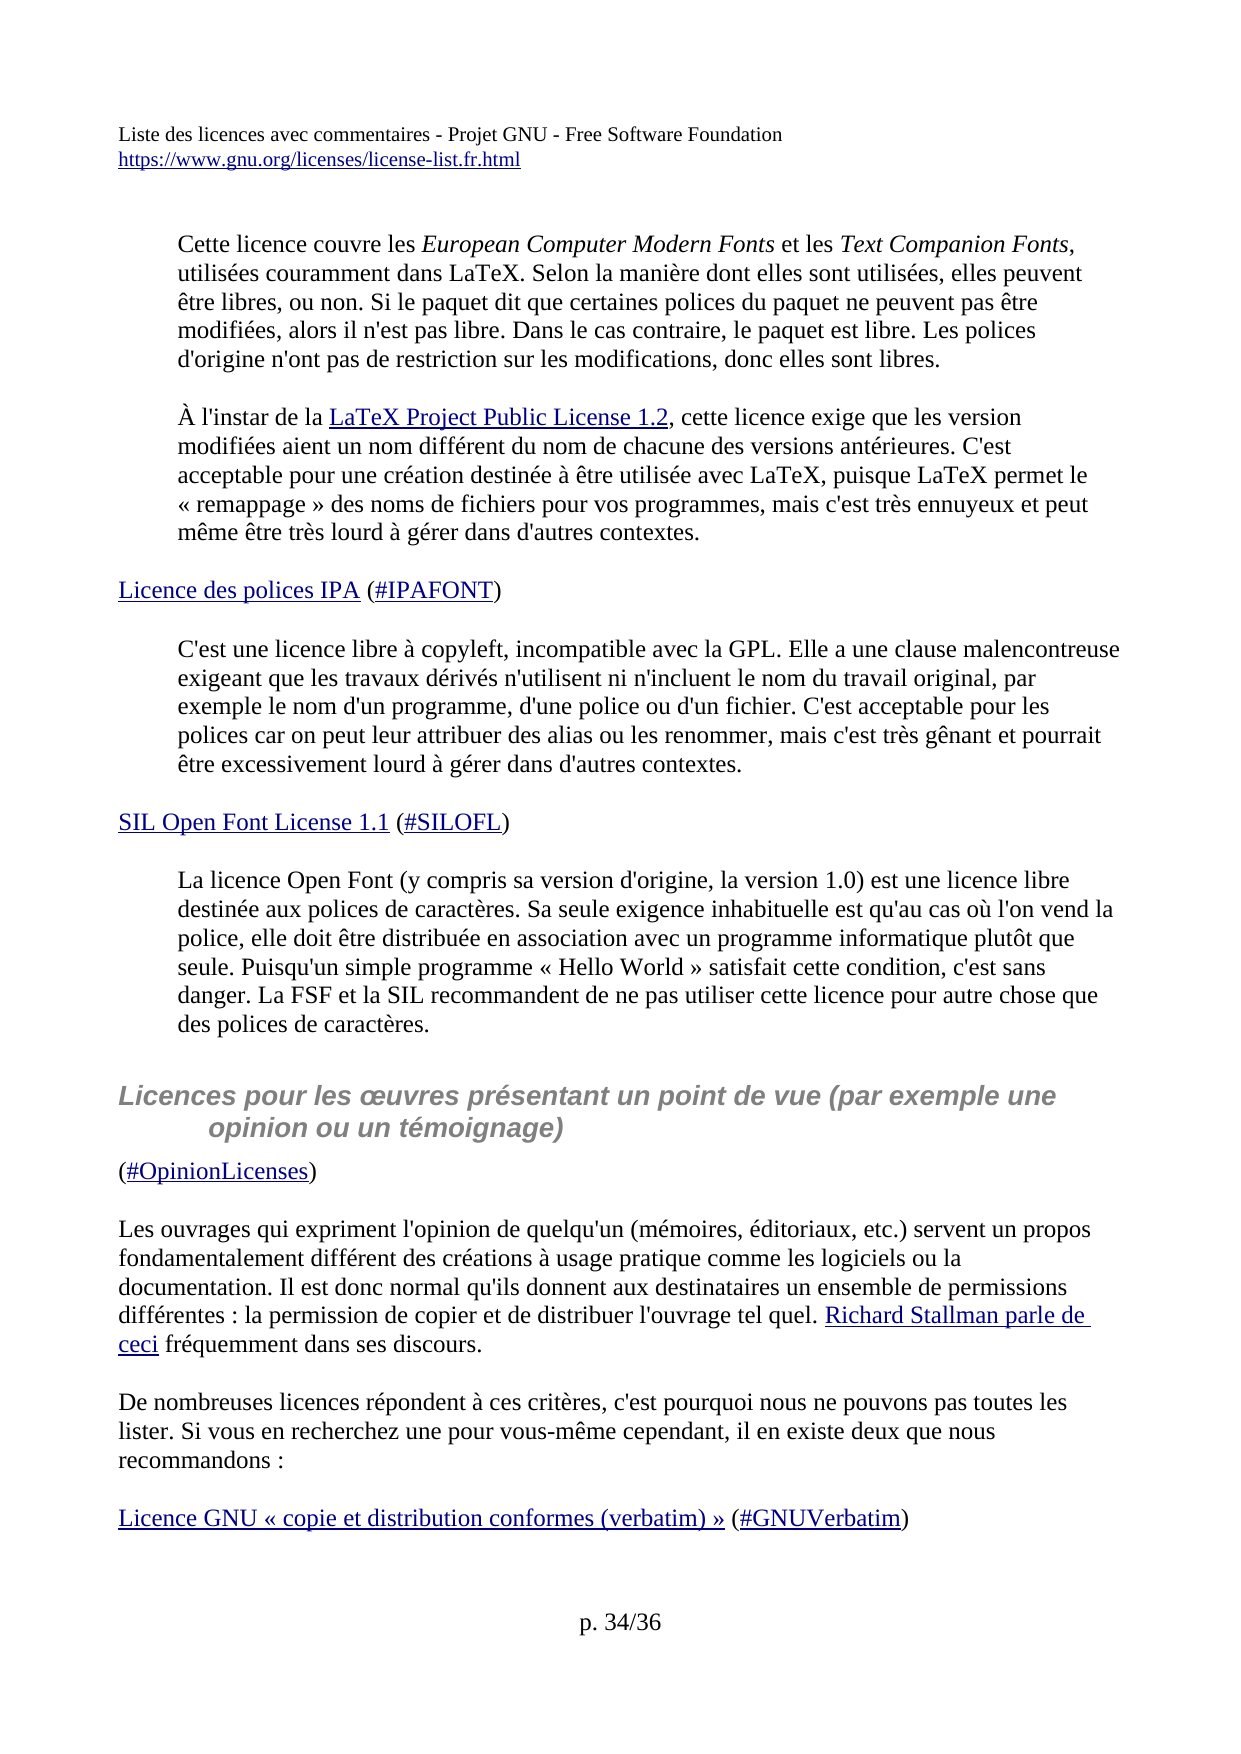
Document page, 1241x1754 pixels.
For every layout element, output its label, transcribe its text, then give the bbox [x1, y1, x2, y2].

list La licence Open Font (y compris sa version d'origine, la version 1.0) est une licence libre destinée aux polices de caractères. Sa seule exigence inhabituelle est qu'au cas où l'on vend la police, elle doit être distribuée en association avec un programme informatique plutôt que seule. Puisqu'un simple programme « Hello World » satisfait cette condition, c'est sans danger. La FSF et la SIL recommandent de ne pas utiliser cette licence pour autre chose que des polices de caractères. [177, 865, 1122, 1038]
subtitle Licence GNU « copie et distribution conformes (verbatim) » (#GNUVerbatim) [118, 1503, 1122, 1532]
list À l'instar de la LaTeX Project Public License 1.2, cette licence exige que les version modifiées aient un nom différent du nom de chacune des versions antérieures. C'est acceptable pour une création destinée à être utilisée avec LaTeX, puisque LaTeX permet le « remappage » des noms de fichiers pour vos programmes, mais c'est très ennuyeux et peut même être très lourd à gérer dans d'autres contextes. [177, 402, 1122, 546]
subtitle Licences pour les œuvres présentant un point de vue (par exemple une opinion ou un témoignage) [118, 1080, 1122, 1143]
list C'est une licence libre à copyleft, incompatible avec la GPL. Elle a une clause malencontreuse exigeant que les travaux dérivés n'utilisent ni n'incluent le nom du travail original, par exemple le nom d'un programme, d'une police ou d'un fichier. C'est acceptable pour les polices car on peut leur attribuer des alias ou les renommer, mais c'est très gênant et pourrait être excessivement lourd à gérer dans d'autres contextes. [177, 634, 1122, 778]
text De nombreuses licences répondent à ces critères, c'est pourquoi nous ne pouvons pas toutes les lister. Si vous en recherchez une pour vous-même cependant, il en existe deux que nous recommandons : [118, 1387, 1122, 1474]
subtitle SIL Open Font License 1.1 (#SILOFL) [118, 807, 1122, 836]
list Cette licence couvre les European Computer Modern Fonts et les Text Companion Fonts, utilisées couramment dans LaTeX. Selon la manière dont elles sont utilisées, elles peuvent être libres, ou non. Si le paquet dit que certaines polices du paquet ne peuvent pas être modifiées, alors il n'est pas libre. Dans le cas contraire, le paquet est libre. Les polices d'origine n'ont pas de restriction sur les modifications, donc elles sont libres. [177, 229, 1122, 373]
text Les ouvrages qui expriment l'opinion de quelqu'un (mémoires, éditoriaux, etc.) servent un propos fondamentalement différent des créations à usage pratique comme les logiciels ou la documentation. Il est donc normal qu'ils donnent aux destinataires un ensemble de permissions différentes : la permission de copier et de distribuer l'ouvrage tel quel. Richard Stallman parle de ceci fréquemment dans ses discours. [118, 1214, 1122, 1358]
subtitle Licence des polices IPA (#IPAFONT) [118, 576, 1122, 604]
text (#OpinionLicenses) [118, 1156, 1122, 1185]
